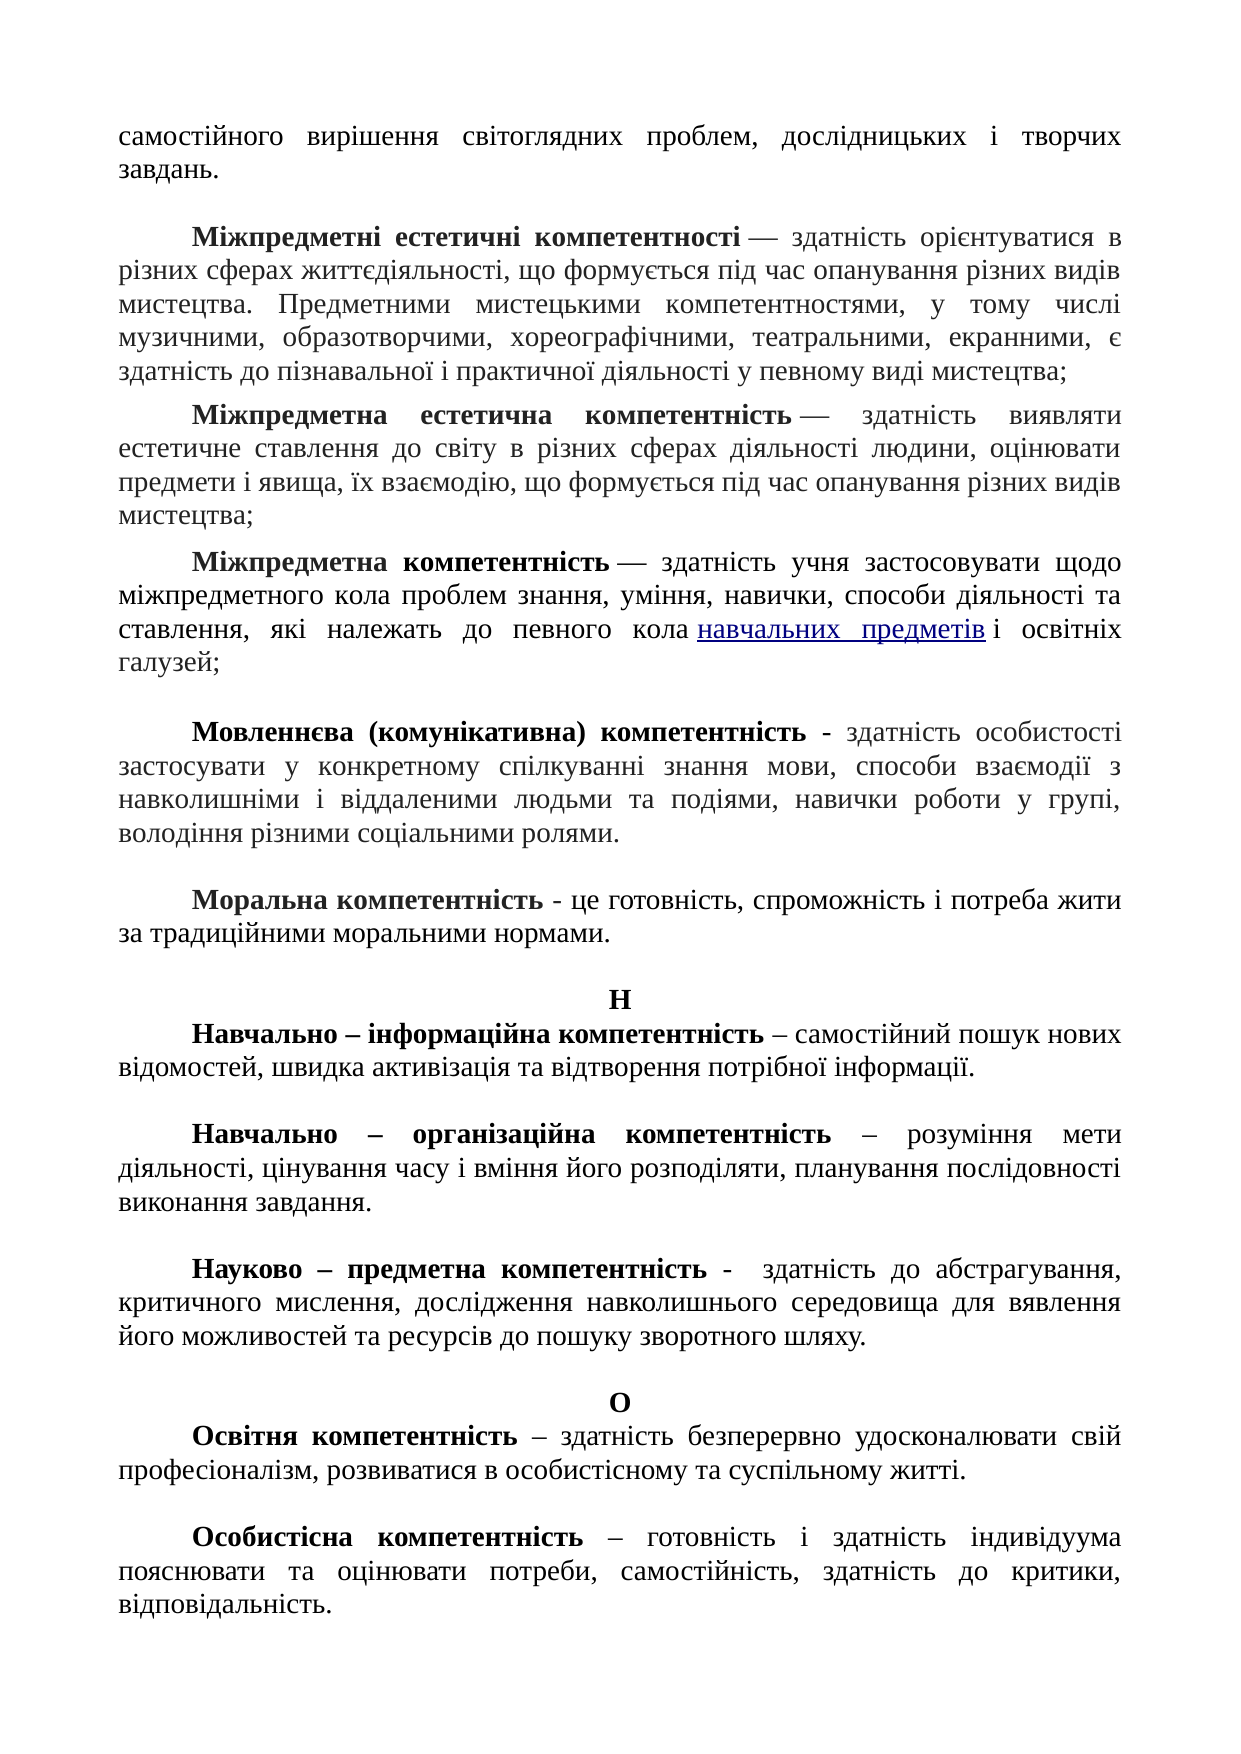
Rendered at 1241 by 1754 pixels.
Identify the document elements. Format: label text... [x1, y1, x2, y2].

text Науково – предметна компетентність - здатність до абстрагування, критичного мислення, дослідження навколишнього середовища для вявлення його можливостей та ресурсів до пошуку зворотного шляху. [118, 1251, 1122, 1351]
text Навчально – інформаційна компетентність – самостійний пошук нових відомостей, швидка активізація та відтворення потрібної інформації. [118, 1016, 1122, 1083]
text Н [118, 982, 1122, 1016]
text Міжпредметна компетентність — здатність учня застосовувати щодо міжпредметного кола проблем знання, уміння, навички, способи діяльності та ставлення, які належать до певного кола навчальних предметів і освітніх галузей; [118, 544, 1122, 678]
text Мовленнєва (комунікативна) компетентність - здатність особистості застосувати у конкретному спілкуванні знання мови, способи взаємодії з навколишніми і віддаленими людьми та подіями, навички роботи у групі, володіння різними соціальними ролями. [118, 714, 1122, 848]
text самостійного вирішення світоглядних проблем, дослідницьких і творчих завдань. [118, 118, 1122, 185]
text Особистісна компетентність – готовність і здатність індивідуума пояснювати та оцінювати потреби, самостійність, здатність до критики, відповідальність. [118, 1519, 1122, 1620]
text О [118, 1385, 1122, 1418]
text Міжпредметні естетичні компетентності — здатність орієнтуватися в різних сферах життєдіяльності, що формується під час опанування різних видів мистецтва. Предметними мистецькими компетентностями, у тому числі музичними, образотворчими, хореографічними, театральними, екранними, є здатність до пізнавальної і практичної діяльності у певному виді мистецтва; [118, 219, 1122, 386]
text Моральна компетентність - це готовність, спроможність і потреба жити за традиційними моральними нормами. [118, 882, 1122, 949]
text Навчально – організаційна компетентність – розуміння мети діяльності, цінування часу і вміння його розподіляти, планування послідовності виконання завдання. [118, 1117, 1122, 1217]
text Міжпредметна естетична компетентність — здатність виявляти естетичне ставлення до світу в різних сферах діяльності людини, оцінювати предмети і явища, їх взаємодію, що формується під час опанування різних видів мистецтва; [118, 397, 1122, 531]
text Освітня компетентність – здатність безперервно удосконалювати свій професіоналізм, розвиватися в особистісному та суспільному житті. [118, 1418, 1122, 1486]
